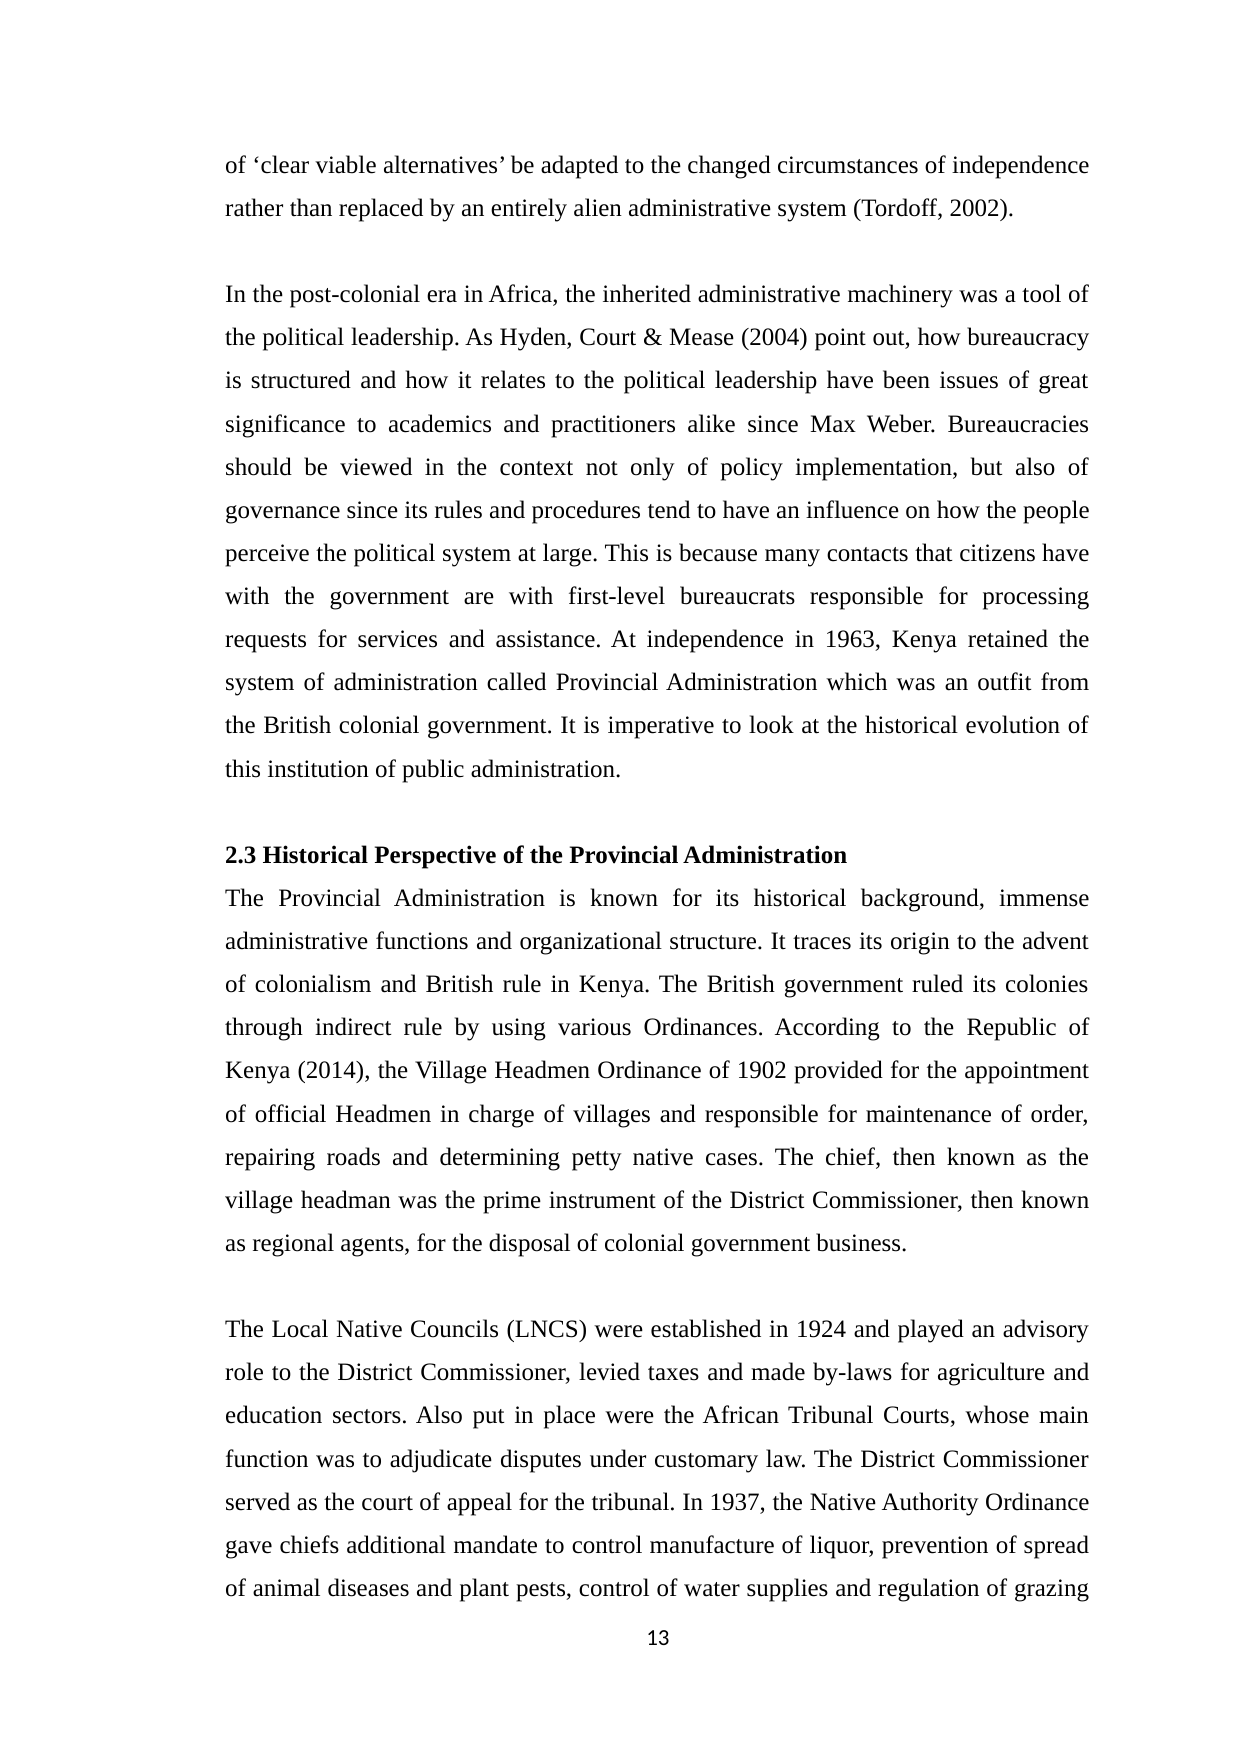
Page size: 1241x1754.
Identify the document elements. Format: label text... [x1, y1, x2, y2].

text of ‘clear viable alternatives’ be adapted to the changed circumstances of independence rather than replaced by an entirely alien administrative system (Tordoff, 2002). [225, 150, 1090, 222]
text The Provincial Administration is known for its historical background, immense administrative functions and organizational structure. It traces its origin to the advent of colonialism and British rule in Kenya. The British government ruled its colonies through indirect rule by using various Ordinances. According to the Republic of Kenya (2014), the Village Headmen Ordinance of 1902 provided for the appointment of official Headmen in charge of villages and responsible for maintenance of order, repairing roads and determining petty native cases. The chief, then known as the village headman was the prime instrument of the District Commissioner, then known as regional agents, for the disposal of colonial government business. [225, 883, 1090, 1257]
text The Local Native Councils (LNCS) were established in 1924 and played an advisory role to the District Commissioner, levied taxes and made by-laws for agriculture and education sectors. Also put in place were the African Tribunal Courts, whose main function was to adjudicate disputes under customary law. The District Commissioner served as the court of appeal for the tribunal. In 1937, the Native Authority Ordinance gave chiefs additional mandate to control manufacture of liquor, prevention of spread of animal diseases and plant pests, control of water supplies and regulation of grazing [225, 1314, 1090, 1602]
text In the post-colonial era in Africa, the inherited administrative machinery was a tool of the political leadership. As Hyden, Court & Mease (2004) point out, how bureaucracy is structured and how it relates to the political leadership have been issues of great significance to academics and practitioners alike since Max Weber. Bureaucracies should be viewed in the context not only of policy implementation, but also of governance since its rules and procedures tend to have an influence on how the people perceive the political system at large. This is because many contacts that citizens have with the government are with first-level bureaucrats responsible for processing requests for services and assistance. At independence in 1963, Kenya retained the system of administration called Provincial Administration which was an outfit from the British colonial government. It is imperative to look at the historical evolution of this institution of public administration. [225, 279, 1090, 782]
subtitle 2.3 Historical Perspective of the Provincial Administration [225, 840, 1090, 869]
